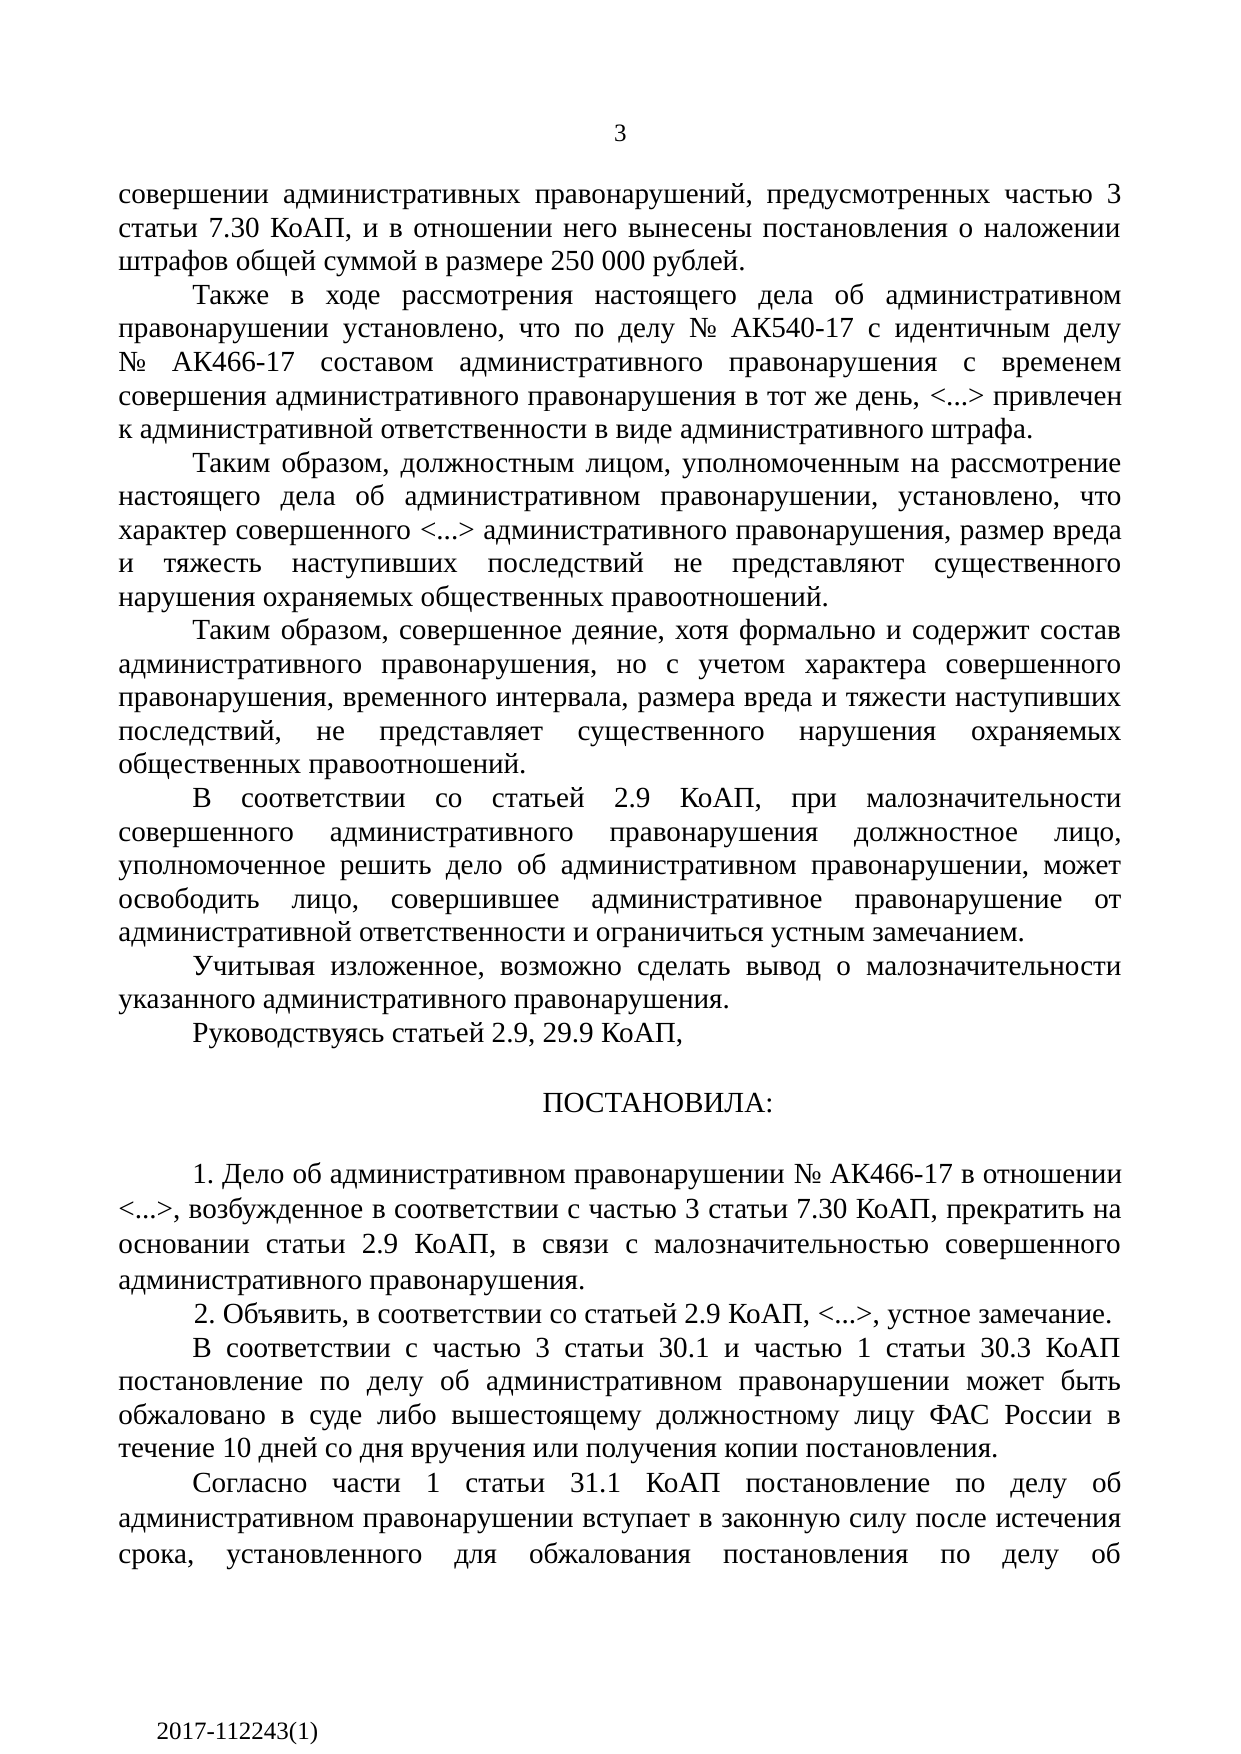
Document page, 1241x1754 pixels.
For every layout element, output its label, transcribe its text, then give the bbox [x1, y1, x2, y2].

text Также в ходе рассмотрения настоящего дела об административном правонарушении установлено, что по делу № АК540-17 с идентичным делу № АК466-17 составом административного правонарушения с временем совершения административного правонарушения в тот же день, <...> привлечен к административной ответственности в виде административного штрафа. [118, 277, 1122, 445]
text ПОСТАНОВИЛА: [118, 1084, 1122, 1119]
text В соответствии с частью 3 статьи 30.1 и частью 1 статьи 30.3 КоАП постановление по делу об административном правонарушении может быть обжаловано в суде либо вышестоящему должностному лицу ФАС России в течение 10 дней со дня вручения или получения копии постановления. [118, 1330, 1122, 1464]
text Руководствуясь статьей 2.9, 29.9 КоАП, [118, 1015, 1122, 1048]
text Согласно части 1 статьи 31.1 КоАП постановление по делу об административном правонарушении вступает в законную силу после истечения срока, установленного для обжалования постановления по делу об [118, 1464, 1122, 1570]
text 1. Дело об административном правонарушении № АК466-17 в отношении <...>, возбужденное в соответствии с частью 3 статьи 7.30 КоАП, прекратить на основании статьи 2.9 КоАП, в связи с малозначительностью совершенного административного правонарушения. [118, 1155, 1122, 1296]
text 2. Объявить, в соответствии со статьей 2.9 КоАП, <...>, устное замечание. [120, 1296, 1122, 1330]
text В соответствии со статьей 2.9 КоАП, при малозначительности совершенного административного правонарушения должностное лицо, уполномоченное решить дело об административном правонарушении, может освободить лицо, совершившее административное правонарушение от административной ответственности и ограничиться устным замечанием. [118, 780, 1122, 948]
text Таким образом, должностным лицом, уполномоченным на рассмотрение настоящего дела об административном правонарушении, установлено, что характер совершенного <...> административного правонарушения, размер вреда и тяжесть наступивших последствий не представляют существенного нарушения охраняемых общественных правоотношений. [118, 445, 1122, 612]
text Таким образом, совершенное деяние, хотя формально и содержит состав административного правонарушения, но с учетом характера совершенного правонарушения, временного интервала, размера вреда и тяжести наступивших последствий, не представляет существенного нарушения охраняемых общественных правоотношений. [118, 612, 1122, 780]
text Учитывая изложенное, возможно сделать вывод о малозначительности указанного административного правонарушения. [118, 948, 1122, 1015]
text совершении административных правонарушений, предусмотренных частью 3 статьи 7.30 КоАП, и в отношении него вынесены постановления о наложении штрафов общей суммой в размере 250 000 рублей. [118, 176, 1122, 277]
